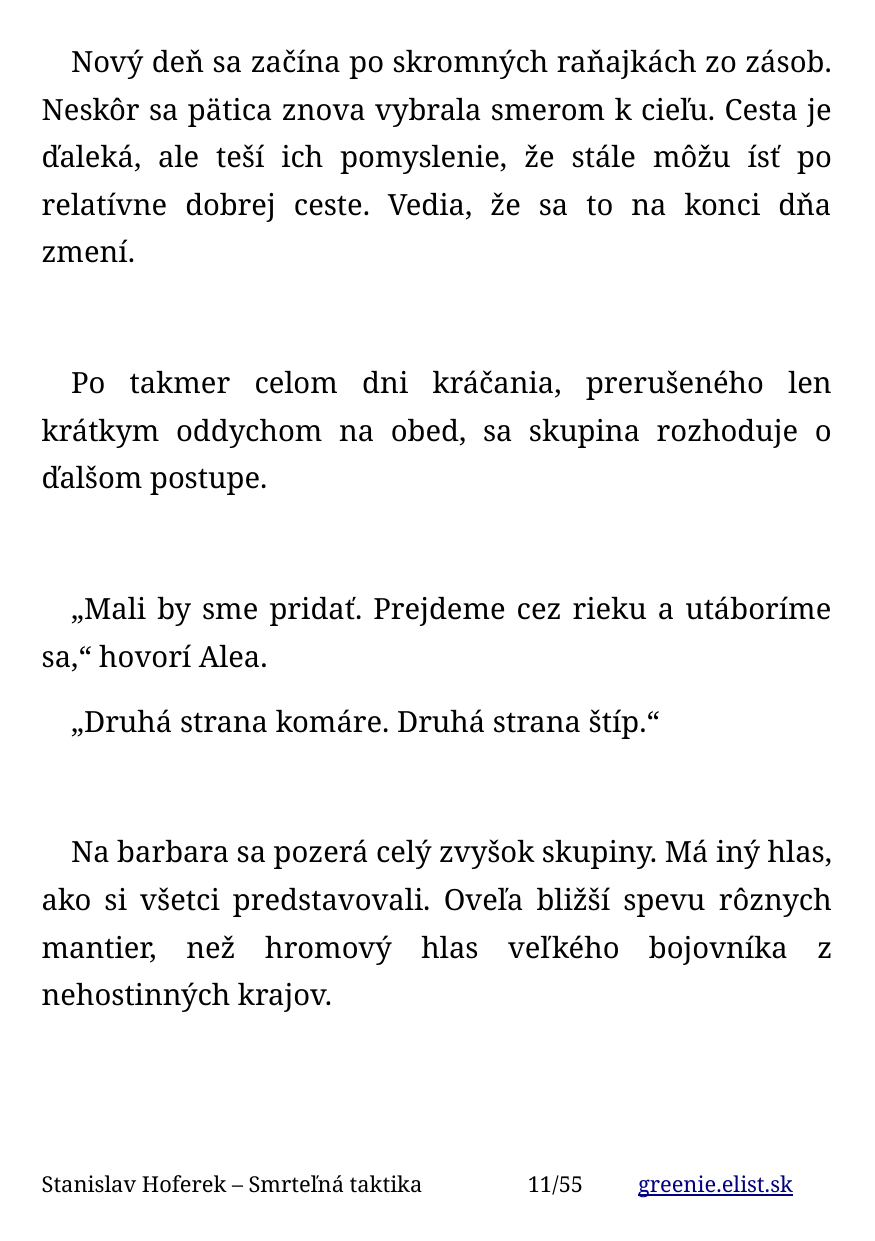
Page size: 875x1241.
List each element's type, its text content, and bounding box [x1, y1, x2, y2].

text „Druhá strana komáre. Druhá strana štíp.“ [41, 701, 833, 741]
text Na barbara sa pozerá celý zvyšok skupiny. Má iný hlas, ako si všetci predstavovali. Oveľa bližší spevu rôznych mantier, než hromový hlas veľkého bojovníka z nehostinných krajov. [41, 832, 833, 1014]
text Nový deň sa začína po skromných raňajkách zo zásob. Neskôr sa pätica znova vybrala smerom k cieľu. Cesta je ďaleká, ale teší ich pomyslenie, že stále môžu ísť po relatívne dobrej ceste. Vedia, že sa to na konci dňa zmení. [41, 41, 833, 271]
text Po takmer celom dni kráčania, prerušeného len krátkym oddychom na obed, sa skupina rozhoduje o ďalšom postupe. [41, 362, 833, 497]
text „Mali by sme pridať. Prejdeme cez rieku a utáboríme sa,“ hovorí Alea. [41, 588, 833, 676]
